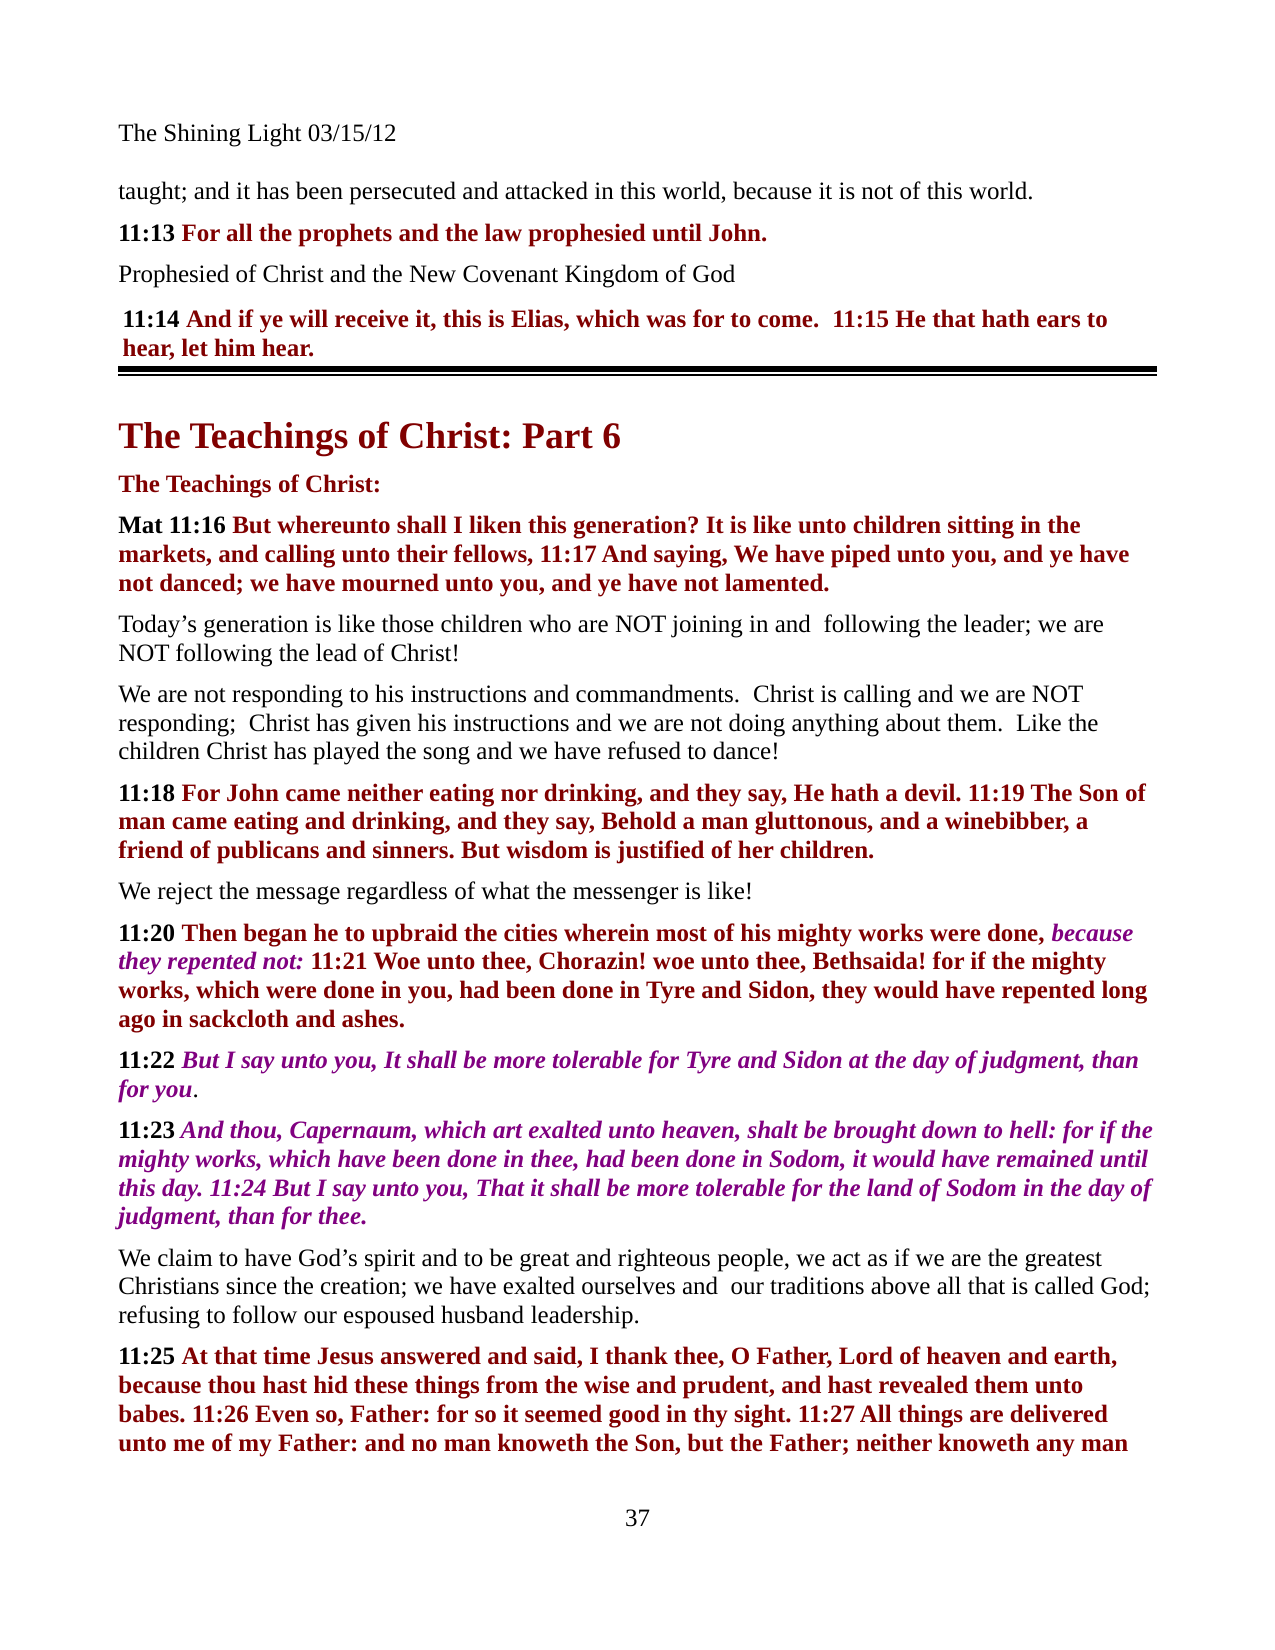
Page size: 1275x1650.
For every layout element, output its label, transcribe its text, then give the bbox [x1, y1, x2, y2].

text The Teachings of Christ: [118, 469, 1157, 498]
text taught; and it has been persecuted and attacked in this world, because it is not of this world. [118, 176, 1157, 205]
text Today’s generation is like those children who are NOT joining in and following the leader; we are NOT following the lead of Christ! [118, 609, 1157, 666]
subtitle The Teachings of Christ: Part 6 [118, 413, 1157, 456]
text We reject the message regardless of what the messenger is like! [118, 876, 1157, 905]
text 11:25 At that time Jesus answered and said, I thank thee, O Father, Lord of heaven and earth, because thou hast hid these things from the wise and prudent, and hast revealed them unto babes. 11:26 Even so, Father: for so it seemed good in thy sight. 11:27 All things are delivered unto me of my Father: and no man knoweth the Son, but the Father; neither knoweth any man [118, 1341, 1157, 1456]
text We claim to have God’s spirit and to be great and righteous people, we act as if we are the greatest Christians since the creation; we have exalted ourselves and our traditions above all that is called God; refusing to follow our espoused husband leadership. [118, 1243, 1157, 1329]
text 11:20 Then began he to upbraid the cities wherein most of his mighty works were done, because they repented not: 11:21 Woe unto thee, Chorazin! woe unto thee, Bethsaida! for if the mighty works, which were done in you, had been done in Tyre and Sidon, they would have repented long ago in sackcloth and ashes. [118, 918, 1157, 1033]
text 11:18 For John came neither eating nor drinking, and they say, He hath a devil. 11:19 The Son of man came eating and drinking, and they say, Behold a man gluttonous, and a winebibber, a friend of publicans and sinners. But wisdom is justified of her children. [118, 778, 1157, 864]
text 11:22 But I say unto you, It shall be more tolerable for Tyre and Sidon at the day of judgment, than for you. [118, 1045, 1157, 1103]
text 11:13 For all the prophets and the law prophesied until John. [118, 218, 1157, 246]
text 11:23 And thou, Capernaum, which art exalted unto heaven, shalt be brought down to hell: for if the mighty works, which have been done in thee, had been done in Sodom, it would have remained until this day. 11:24 But I say unto you, That it shall be more tolerable for the land of Sodom in the day of judgment, than for thee. [118, 1115, 1157, 1230]
text We are not responding to his instructions and commandments. Christ is calling and we are NOT responding; Christ has given his instructions and we are not doing anything about them. Like the children Christ has played the song and we have refused to dance! [118, 679, 1157, 765]
text Prophesied of Christ and the New Covenant Kingdom of God [118, 259, 1157, 288]
text 11:14 And if ye will receive it, this is Elias, which was for to come. 11:15 He that hath ears to hear, let him hear. [118, 300, 1157, 366]
text Mat 11:16 But whereunto shall I liken this generation? It is like unto children sitting in the markets, and calling unto their fellows, 11:17 And saying, We have piped unto you, and ye have not danced; we have mourned unto you, and ye have not lamented. [118, 510, 1157, 596]
